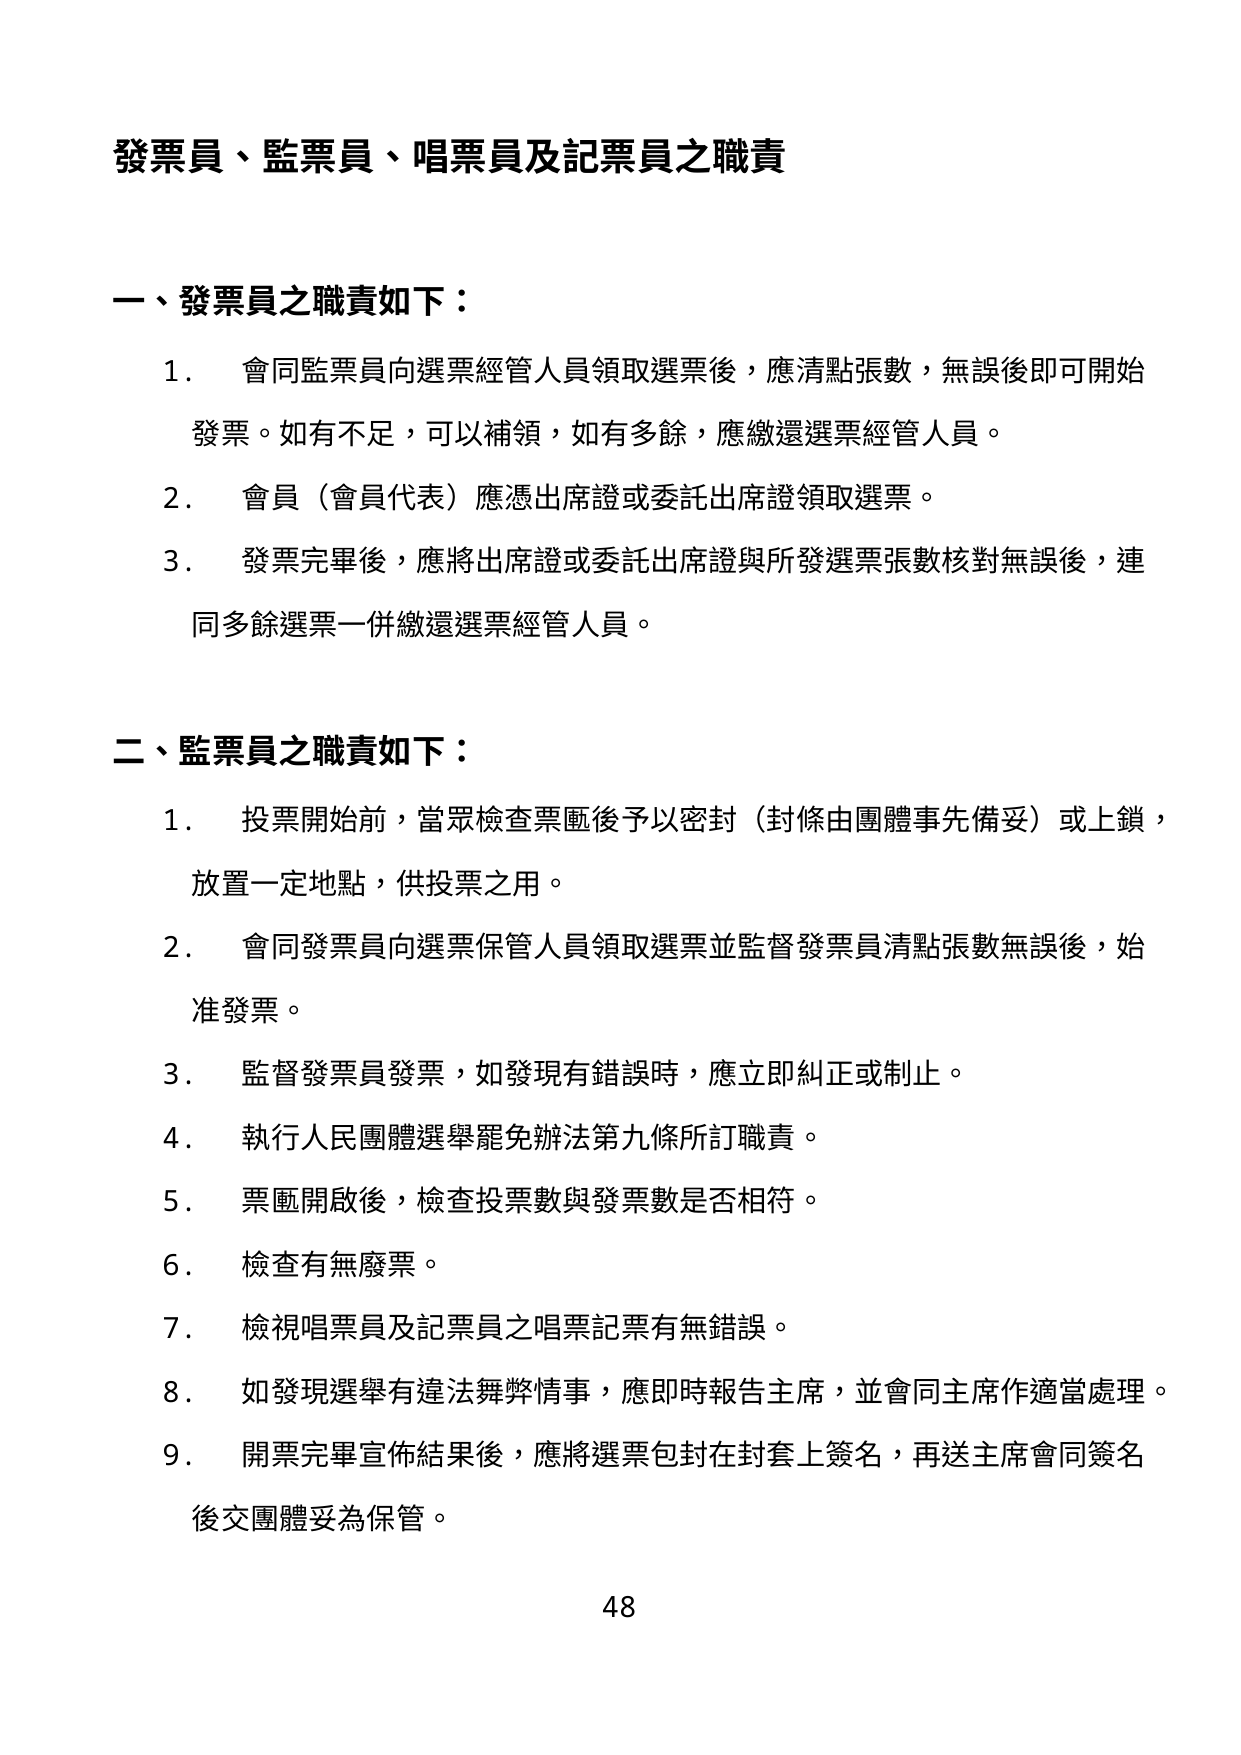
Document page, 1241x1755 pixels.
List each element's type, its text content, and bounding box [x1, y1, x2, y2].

list 會同監票員向選票經管人員領取選票後，應清點張數，無誤後即可開始發票。如有不足，可以補領，如有多餘，應繳還選票經管人員。 [162, 347, 1164, 453]
text 一、發票員之職責如下： [112, 275, 1164, 323]
subtitle 發票員、監票員、唱票員及記票員之職責 [112, 135, 1164, 179]
list 會員（會員代表）應憑出席證或委託出席證領取選票。 [162, 474, 1164, 517]
list 如發現選舉有違法舞弊情事，應即時報告主席，並會同主席作適當處理。 [162, 1368, 1164, 1411]
list 開票完畢宣佈結果後，應將選票包封在封套上簽名，再送主席會同簽名後交團體妥為保管。 [162, 1432, 1164, 1538]
list 會同發票員向選票保管人員領取選票並監督發票員清點張數無誤後，始准發票。 [162, 924, 1164, 1029]
list 監督發票員發票，如發現有錯誤時，應立即糾正或制止。 [162, 1051, 1164, 1093]
list 投票開始前，當眾檢查票匭後予以密封（封條由團體事先備妥）或上鎖，放置一定地點，供投票之用。 [162, 797, 1164, 902]
list 發票完畢後，應將出席證或委託出席證與所發選票張數核對無誤後，連同多餘選票一併繳還選票經管人員。 [162, 538, 1164, 644]
list 檢視唱票員及記票員之唱票記票有無錯誤。 [162, 1305, 1164, 1347]
list 執行人民團體選舉罷免辦法第九條所訂職責。 [162, 1114, 1164, 1157]
text 二、監票員之職責如下： [112, 724, 1164, 773]
list 票匭開啟後，檢查投票數與發票數是否相符。 [162, 1178, 1164, 1220]
list 檢查有無廢票。 [162, 1241, 1164, 1284]
